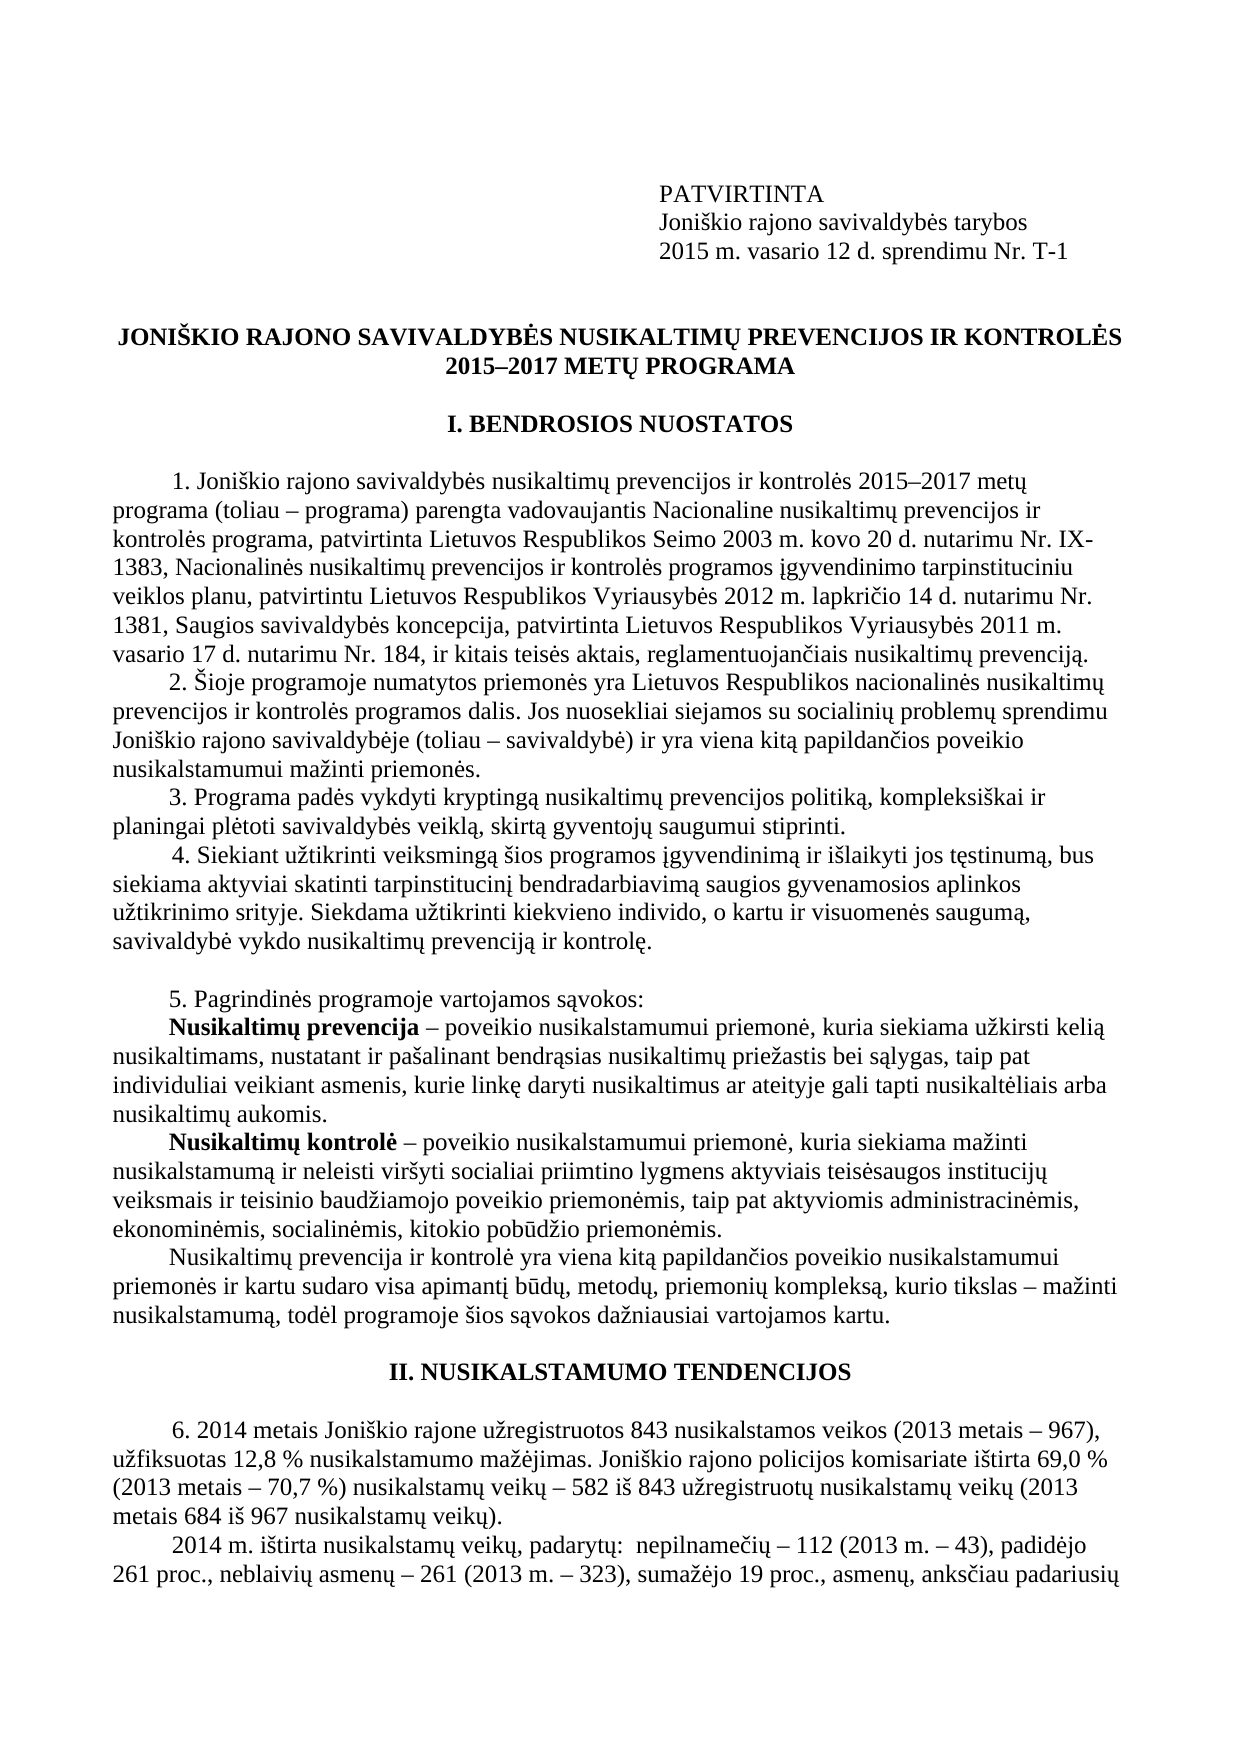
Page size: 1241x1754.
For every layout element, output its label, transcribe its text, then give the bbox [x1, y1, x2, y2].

text 1. Joniškio rajono savivaldybės nusikaltimų prevencijos ir kontrolės 2015–2017 metų programa (toliau – programa) parengta vadovaujantis Nacionaline nusikaltimų prevencijos ir kontrolės programa, patvirtinta Lietuvos Respublikos Seimo 2003 m. kovo 20 d. nutarimu Nr. IX-1383, Nacionalinės nusikaltimų prevencijos ir kontrolės programos įgyvendinimo tarpinstituciniu veiklos planu, patvirtintu Lietuvos Respublikos Vyriausybės 2012 m. lapkričio 14 d. nutarimu Nr. 1381, Saugios savivaldybės koncepcija, patvirtinta Lietuvos Respublikos Vyriausybės 2011 m. vasario 17 d. nutarimu Nr. 184, ir kitais teisės aktais, reglamentuojančiais nusikaltimų prevenciją. [112, 466, 1128, 667]
text PATVIRTINTA [517, 179, 1128, 207]
text JONIŠKIO RAJONO SAVIVALDYBĖS NUSIKALTIMŲ PREVENCIJOS IR KONTROLĖS 2015–2017 METŲ PROGRAMA [112, 322, 1128, 380]
text Joniškio rajono savivaldybės tarybos [517, 207, 1128, 236]
text I. BENDROSIOS NUOSTATOS [112, 409, 1128, 437]
text II. NUSIKALSTAMUMO TENDENCIJOS [112, 1357, 1128, 1386]
text 6. 2014 metais Joniškio rajone užregistruotos 843 nusikalstamos veikos (2013 metais – 967), užfiksuotas 12,8 % nusikalstamumo mažėjimas. Joniškio rajono policijos komisariate ištirta 69,0 % (2013 metais – 70,7 %) nusikalstamų veikų – 582 iš 843 užregistruotų nusikalstamų veikų (2013 metais 684 iš 967 nusikalstamų veikų). [112, 1415, 1128, 1530]
text 4. Siekiant užtikrinti veiksmingą šios programos įgyvendinimą ir išlaikyti jos tęstinumą, bus siekiama aktyviai skatinti tarpinstitucinį bendradarbiavimą saugios gyvenamosios aplinkos užtikrinimo srityje. Siekdama užtikrinti kiekvieno individo, o kartu ir visuomenės saugumą, savivaldybė vykdo nusikaltimų prevenciją ir kontrolę. [112, 840, 1128, 955]
text 2. Šioje programoje numatytos priemonės yra Lietuvos Respublikos nacionalinės nusikaltimų prevencijos ir kontrolės programos dalis. Jos nuosekliai siejamos su socialinių problemų sprendimu Joniškio rajono savivaldybėje (toliau – savivaldybė) ir yra viena kitą papildančios poveikio nusikalstamumui mažinti priemonės. [112, 667, 1128, 782]
text Nusikaltimų prevencija – poveikio nusikalstamumui priemonė, kuria siekiama užkirsti kelią nusikaltimams, nustatant ir pašalinant bendrąsias nusikaltimų priežastis bei sąlygas, taip pat individuliai veikiant asmenis, kurie linkę daryti nusikaltimus ar ateityje gali tapti nusikaltėliais arba nusikaltimų aukomis. [112, 1012, 1128, 1127]
text Nusikaltimų kontrolė – poveikio nusikalstamumui priemonė, kuria siekiama mažinti nusikalstamumą ir neleisti viršyti socialiai priimtino lygmens aktyviais teisėsaugos institucijų veiksmais ir teisinio baudžiamojo poveikio priemonėmis, taip pat aktyviomis administracinėmis, ekonominėmis, socialinėmis, kitokio pobūdžio priemonėmis. [112, 1127, 1128, 1242]
text 2015 m. vasario 12 d. sprendimu Nr. T-1 [517, 236, 1128, 265]
text Nusikaltimų prevencija ir kontrolė yra viena kitą papildančios poveikio nusikalstamumui priemonės ir kartu sudaro visa apimantį būdų, metodų, priemonių kompleksą, kurio tikslas – mažinti nusikalstamumą, todėl programoje šios sąvokos dažniausiai vartojamos kartu. [112, 1242, 1128, 1329]
text 3. Programa padės vykdyti kryptingą nusikaltimų prevencijos politiką, kompleksiškai ir planingai plėtoti savivaldybės veiklą, skirtą gyventojų saugumui stiprinti. [112, 782, 1128, 840]
text 2014 m. ištirta nusikalstamų veikų, padarytų: nepilnamečių – 112 (2013 m. – 43), padidėjo 261 proc., neblaivių asmenų – 261 (2013 m. – 323), sumažėjo 19 proc., asmenų, anksčiau padariusių [112, 1530, 1128, 1587]
text 5. Pagrindinės programoje vartojamos sąvokos: [112, 984, 1128, 1012]
